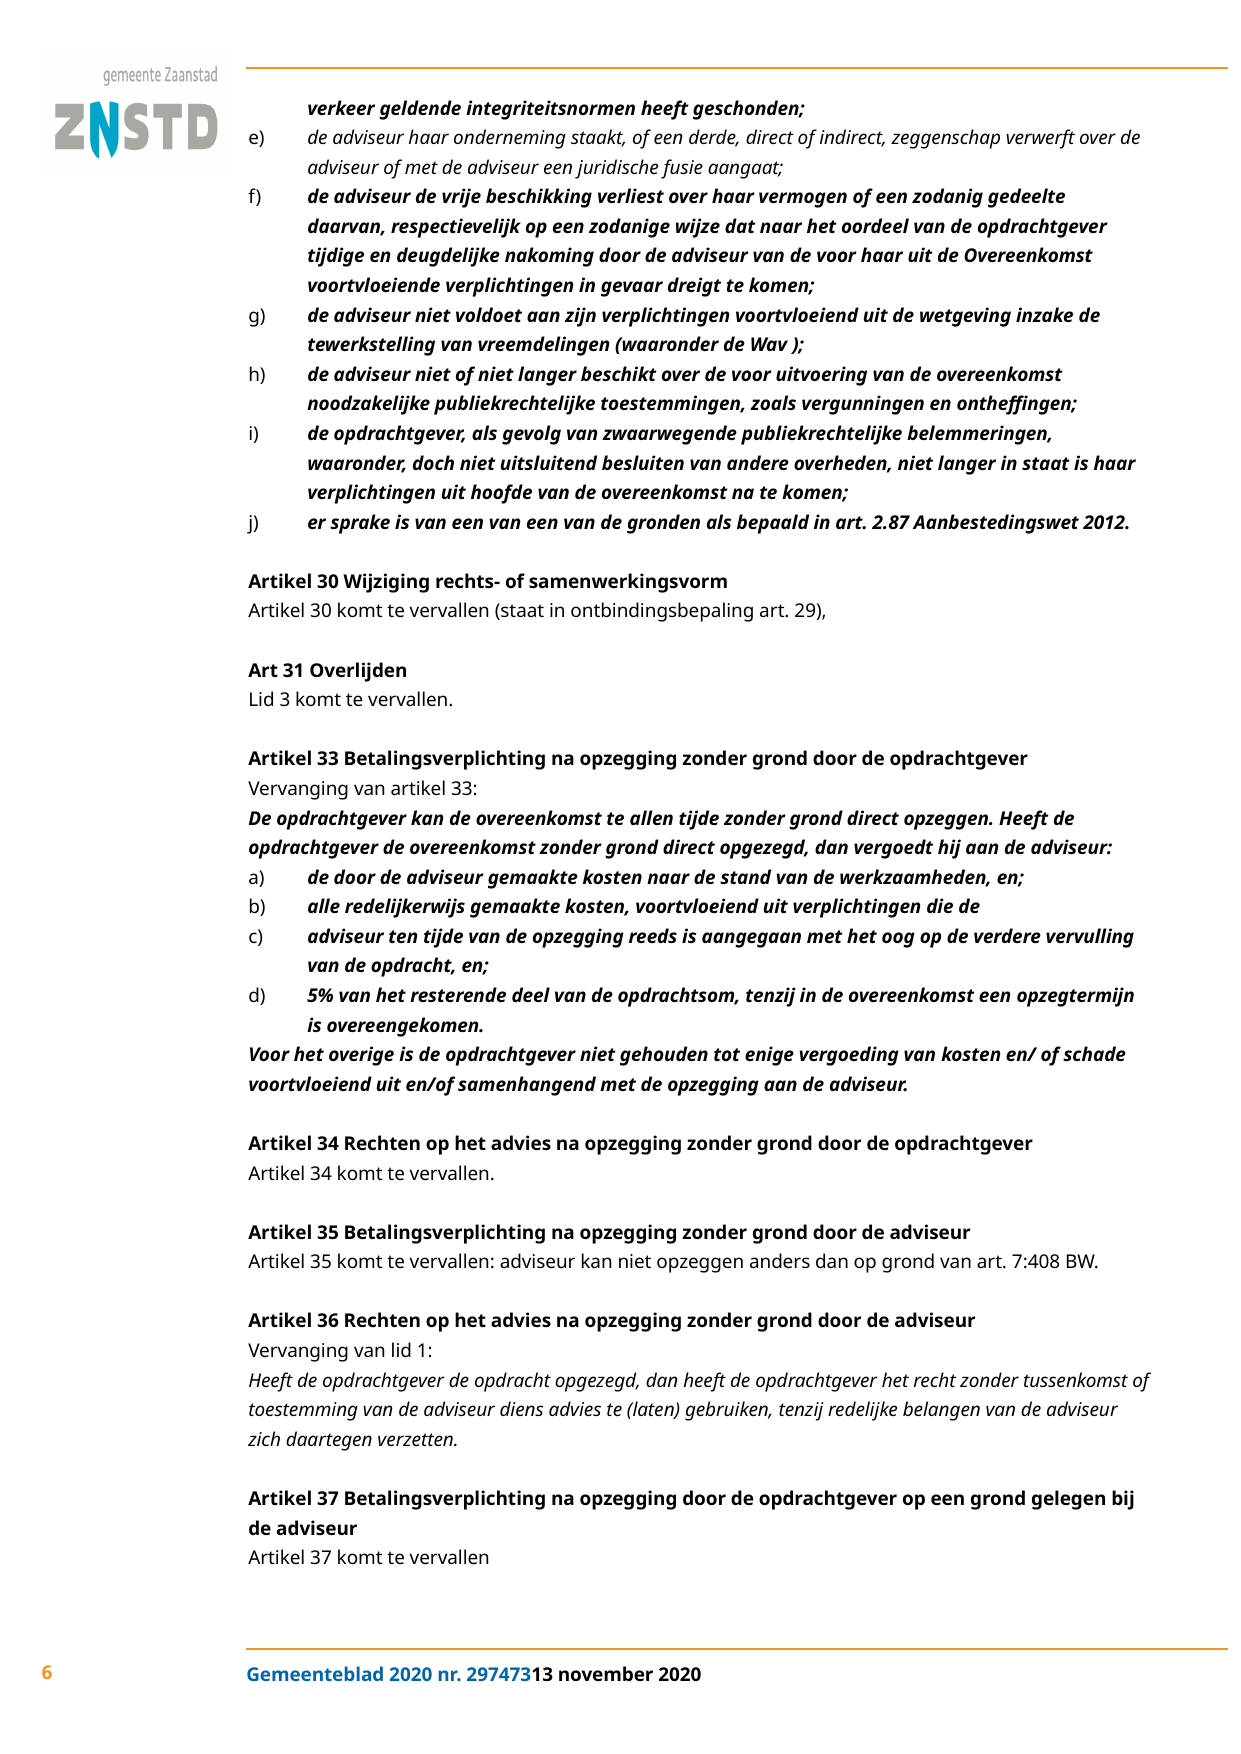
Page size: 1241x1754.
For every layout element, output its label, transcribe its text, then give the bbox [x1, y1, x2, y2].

text De opdrachtgever kan de overeenkomst te allen tijde zonder grond direct opzeggen. Heeft de opdrachtgever de overeenkomst zonder grond direct opgezegd, dan vergoedt hij aan de adviseur: [248, 805, 1152, 860]
text Lid 3 komt te vervallen. [248, 686, 1152, 712]
text Heeft de opdrachtgever de opdracht opgezegd, dan heeft de opdrachtgever het recht zonder tussenkomst of toestemming van de adviseur diens advies te (laten) gebruiken, tenzij redelijke belangen van de adviseur zich daartegen verzetten. [248, 1367, 1152, 1452]
list adviseur ten tijde van de opzegging reeds is aangegaan met het oog op de verdere vervulling van de opdracht, en; [248, 923, 1152, 978]
list de adviseur de vrije beschikking verliest over haar vermogen of een zodanig gedeelte daarvan, respectievelijk op een zodanige wijze dat naar het oordeel van de opdrachtgever tijdige en deugdelijke nakoming door de adviseur van de voor haar uit de Overeenkomst voortvloeiende verplichtingen in gevaar dreigt te komen; [248, 183, 1152, 298]
list de opdrachtgever, als gevolg van zwaarwegende publiekrechtelijke belemmeringen, waaronder, doch niet uitsluitend besluiten van andere overheden, niet langer in staat is haar verplichtingen uit hoofde van de overeenkomst na te komen; [248, 420, 1152, 505]
text Voor het overige is de opdrachtgever niet gehouden tot enige vergoeding van kosten en/ of schade voortvloeiend uit en/of samenhangend met de opzegging aan de adviseur. [248, 1041, 1152, 1097]
text Artikel 30 Wijziging rechts- of samenwerkingsvorm [248, 568, 1152, 594]
text Vervanging van lid 1: [248, 1337, 1152, 1363]
text Artikel 37 Betalingsverplichting na opzegging door de opdrachtgever op een grond gelegen bij de adviseur [248, 1485, 1152, 1541]
text Artikel 35 Betalingsverplichting na opzegging zonder grond door de adviseur [248, 1219, 1152, 1245]
list de adviseur niet of niet langer beschikt over de voor uitvoering van de overeenkomst noodzakelijke publiekrechtelijke toestemmingen, zoals vergunningen en ontheffingen; [248, 361, 1152, 416]
text Artikel 30 komt te vervallen (staat in ontbindingsbepaling art. 29), [248, 598, 1152, 623]
text Artikel 37 komt te vervallen [248, 1544, 1152, 1570]
list de adviseur niet voldoet aan zijn verplichtingen voortvloeiend uit de wetgeving inzake de tewerkstelling van vreemdelingen (waaronder de Wav ); [248, 302, 1152, 357]
list de door de adviseur gemaakte kosten naar de stand van de werkzaamheden, en; [248, 864, 1152, 890]
list er sprake is van een van een van de gronden als bepaald in art. 2.87 Aanbestedingswet 2012. [248, 509, 1152, 535]
text Vervanging van artikel 33: [248, 775, 1152, 801]
text Art 31 Overlijden [248, 657, 1152, 683]
list alle redelijkerwijs gemaakte kosten, voortvloeiend uit verplichtingen die de [248, 893, 1152, 919]
text Artikel 34 komt te vervallen. [248, 1160, 1152, 1186]
list 5% van het resterende deel van de opdrachtsom, tenzij in de overeenkomst een opzegtermijn is overeengekomen. [248, 982, 1152, 1038]
picture [41, 47, 231, 172]
list verkeer geldende integriteitsnormen heeft geschonden; [248, 95, 1152, 121]
text Artikel 35 komt te vervallen: adviseur kan niet opzeggen anders dan op grond van art. 7:408 BW. [248, 1248, 1152, 1274]
list de adviseur haar onderneming staakt, of een derde, direct of indirect, zeggenschap verwerft over de adviseur of met de adviseur een juridische fusie aangaat; [248, 124, 1152, 180]
text Artikel 34 Rechten op het advies na opzegging zonder grond door de opdrachtgever [248, 1130, 1152, 1156]
text Artikel 36 Rechten op het advies na opzegging zonder grond door de adviseur [248, 1308, 1152, 1333]
text Artikel 33 Betalingsverplichting na opzegging zonder grond door de opdrachtgever [248, 746, 1152, 771]
